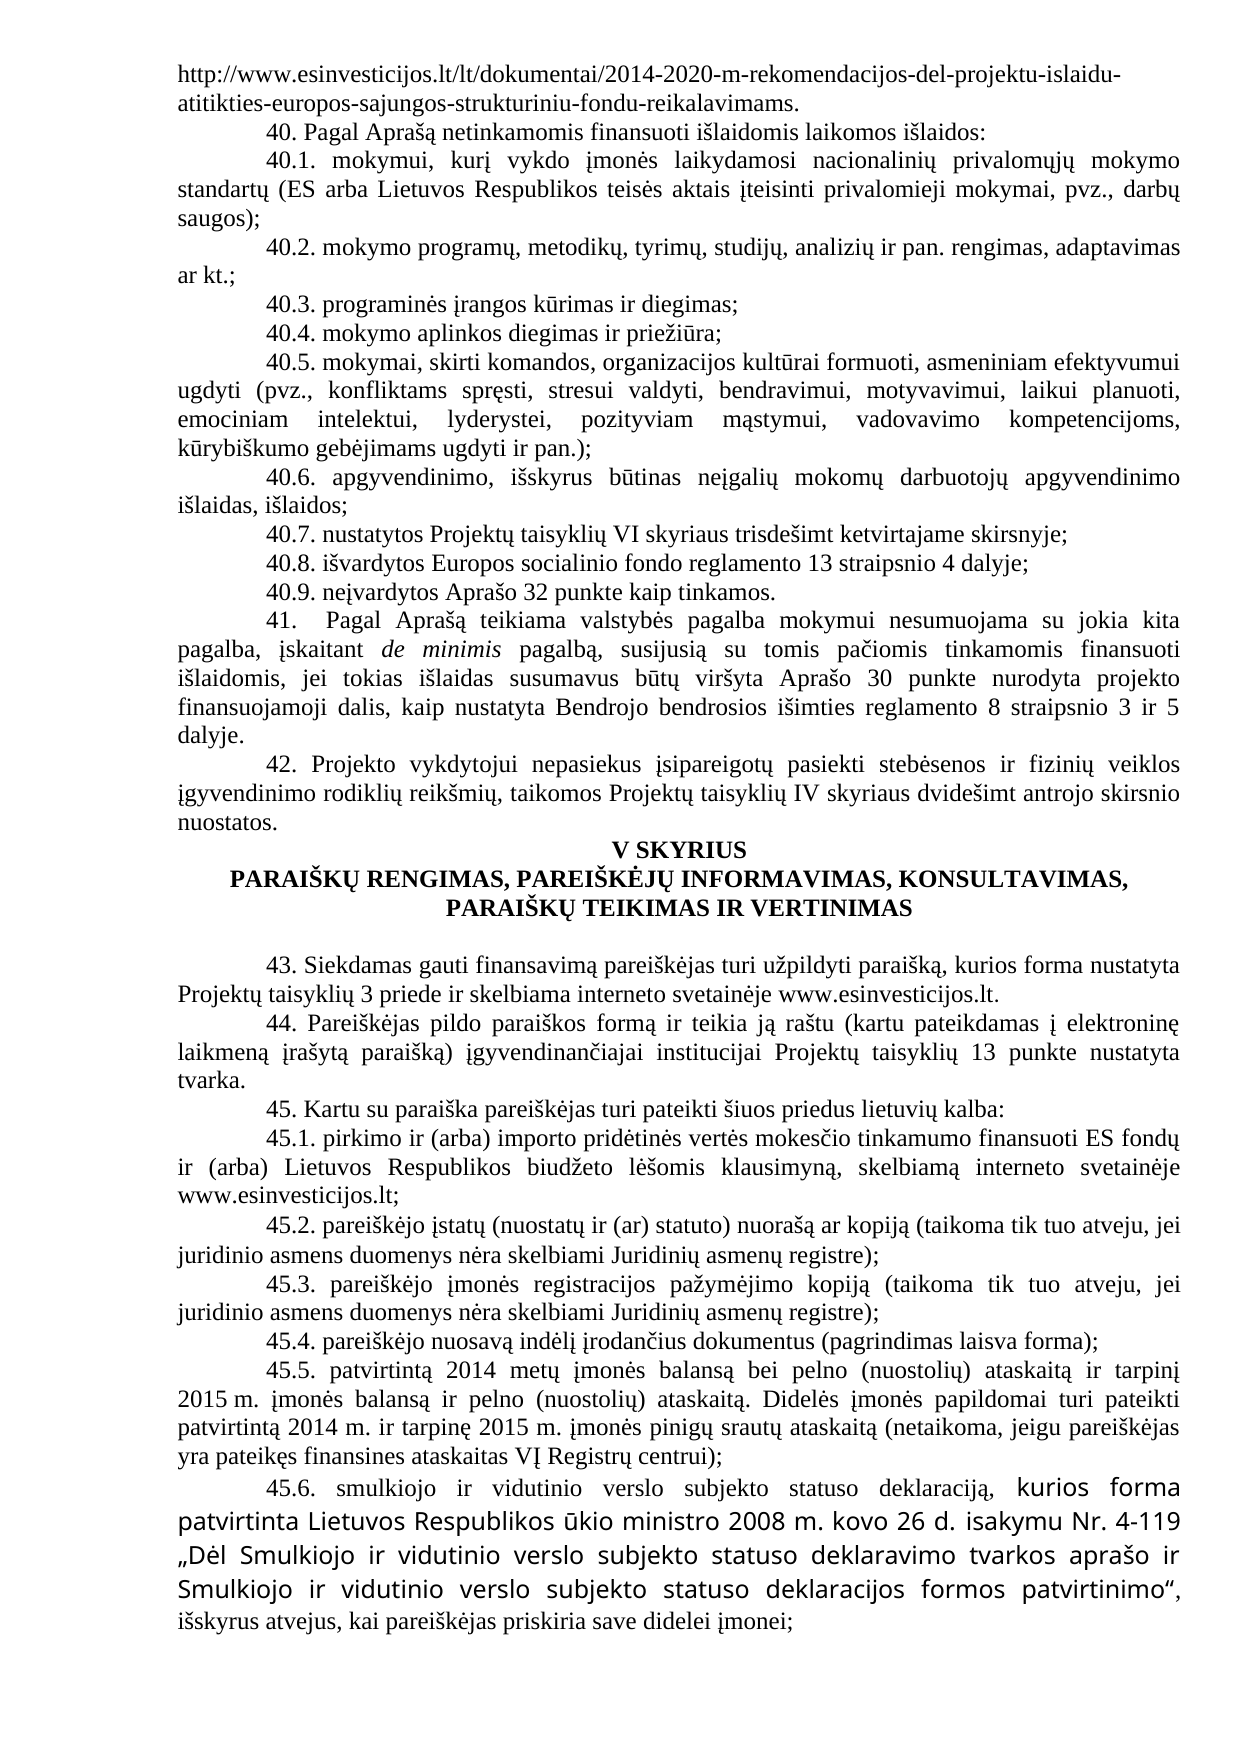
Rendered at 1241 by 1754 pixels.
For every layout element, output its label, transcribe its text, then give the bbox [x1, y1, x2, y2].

text 40.1. mokymui, kurį vykdo įmonės laikydamosi nacionalinių privalomųjų mokymo standartų (ES arba Lietuvos Respublikos teisės aktais įteisinti privalomieji mokymai, pvz., darbų saugos); [177, 145, 1181, 232]
text 45.3. pareiškėjo įmonės registracijos pažymėjimo kopiją (taikoma tik tuo atveju, jei juridinio asmens duomenys nėra skelbiami Juridinių asmenų registre); [177, 1269, 1181, 1326]
text 41. Pagal Aprašą teikiama valstybės pagalba mokymui nesumuojama su jokia kita pagalba, įskaitant de minimis pagalbą, susijusią su tomis pačiomis tinkamomis finansuoti išlaidomis, jei tokias išlaidas susumavus būtų viršyta Aprašo 30 punkte nurodyta projekto finansuojamoji dalis, kaip nustatyta Bendrojo bendrosios išimties reglamento 8 straipsnio 3 ir 5 dalyje. [177, 605, 1181, 749]
text 45.4. pareiškėjo nuosavą indėlį įrodančius dokumentus (pagrindimas laisva forma); [177, 1326, 1181, 1355]
text 40.6. apgyvendinimo, išskyrus būtinas neįgalių mokomų darbuotojų apgyvendinimo išlaidas, išlaidos; [177, 462, 1181, 519]
text 40.9. neįvardytos Aprašo 32 punkte kaip tinkamos. [177, 577, 1181, 605]
text 40.8. išvardytos Europos socialinio fondo reglamento 13 straipsnio 4 dalyje; [177, 548, 1181, 577]
text 45. Kartu su paraiška pareiškėjas turi pateikti šiuos priedus lietuvių kalba: [177, 1094, 1181, 1123]
text 42. Projekto vykdytojui nepasiekus įsipareigotų pasiekti stebėsenos ir fizinių veiklos įgyvendinimo rodiklių reikšmių, taikomos Projektų taisyklių IV skyriaus dvidešimt antrojo skirsnio nuostatos. [177, 749, 1181, 835]
text 43. Siekdamas gauti finansavimą pareiškėjas turi užpildyti paraišką, kurios forma nustatyta Projektų taisyklių 3 priede ir skelbiama interneto svetainėje www.esinvesticijos.lt. [177, 950, 1181, 1008]
text 45.1. pirkimo ir (arba) importo pridėtinės vertės mokesčio tinkamumo finansuoti ES fondų ir (arba) Lietuvos Respublikos biudžeto lėšomis klausimyną, skelbiamą interneto svetainėje www.esinvesticijos.lt; [177, 1123, 1181, 1209]
text 40. Pagal Aprašą netinkamomis finansuoti išlaidomis laikomos išlaidos: [177, 117, 1181, 145]
text 40.2. mokymo programų, metodikų, tyrimų, studijų, analizių ir pan. rengimas, adaptavimas ar kt.; [177, 232, 1181, 289]
text 45.2. pareiškėjo įstatų (nuostatų ir (ar) statuto) nuorašą ar kopiją (taikoma tik tuo atveju, jei juridinio asmens duomenys nėra skelbiami Juridinių asmenų registre); [177, 1209, 1181, 1269]
text 45.6. smulkiojo ir vidutinio verslo subjekto statuso deklaraciją, kurios forma patvirtinta Lietuvos Respublikos ūkio ministro 2008 m. kovo 26 d. isakymu Nr. 4-119 „Dėl Smulkiojo ir vidutinio verslo subjekto statuso deklaravimo tvarkos aprašo ir Smulkiojo ir vidutinio verslo subjekto statuso deklaracijos formos patvirtinimo“, išskyrus atvejus, kai pareiškėjas priskiria save didelei įmonei; [177, 1470, 1181, 1635]
text PARAIŠKŲ RENGIMAS, PAREIŠKĖJŲ INFORMAVIMAS, KONSULTAVIMAS, PARAIŠKŲ TEIKIMAS IR VERTINIMAS [177, 864, 1181, 922]
text 40.7. nustatytos Projektų taisyklių VI skyriaus trisdešimt ketvirtajame skirsnyje; [177, 519, 1181, 548]
text V SKYRIUS [177, 835, 1181, 864]
text http://www.esinvesticijos.lt/lt/dokumentai/2014-2020-m-rekomendacijos-del-projektu-islaidu-atitikties-europos-sajungos-strukturiniu-fondu-reikalavimams. [177, 59, 1181, 117]
text 44. Pareiškėjas pildo paraiškos formą ir teikia ją raštu (kartu pateikdamas į elektroninę laikmeną įrašytą paraišką) įgyvendinančiajai institucijai Projektų taisyklių 13 punkte nustatyta tvarka. [177, 1008, 1181, 1094]
text 40.4. mokymo aplinkos diegimas ir priežiūra; [177, 318, 1181, 347]
text 40.5. mokymai, skirti komandos, organizacijos kultūrai formuoti, asmeniniam efektyvumui ugdyti (pvz., konfliktams spręsti, stresui valdyti, bendravimui, motyvavimui, laikui planuoti, emociniam intelektui, lyderystei, pozityviam mąstymui, vadovavimo kompetencijoms, kūrybiškumo gebėjimams ugdyti ir pan.); [177, 347, 1181, 462]
text 45.5. patvirtintą 2014 metų įmonės balansą bei pelno (nuostolių) ataskaitą ir tarpinį 2015 m. įmonės balansą ir pelno (nuostolių) ataskaitą. Didelės įmonės papildomai turi pateikti patvirtintą 2014 m. ir tarpinę 2015 m. įmonės pinigų srautų ataskaitą (netaikoma, jeigu pareiškėjas yra pateikęs finansines ataskaitas VĮ Registrų centrui); [177, 1355, 1181, 1470]
text 40.3. programinės įrangos kūrimas ir diegimas; [177, 289, 1181, 318]
